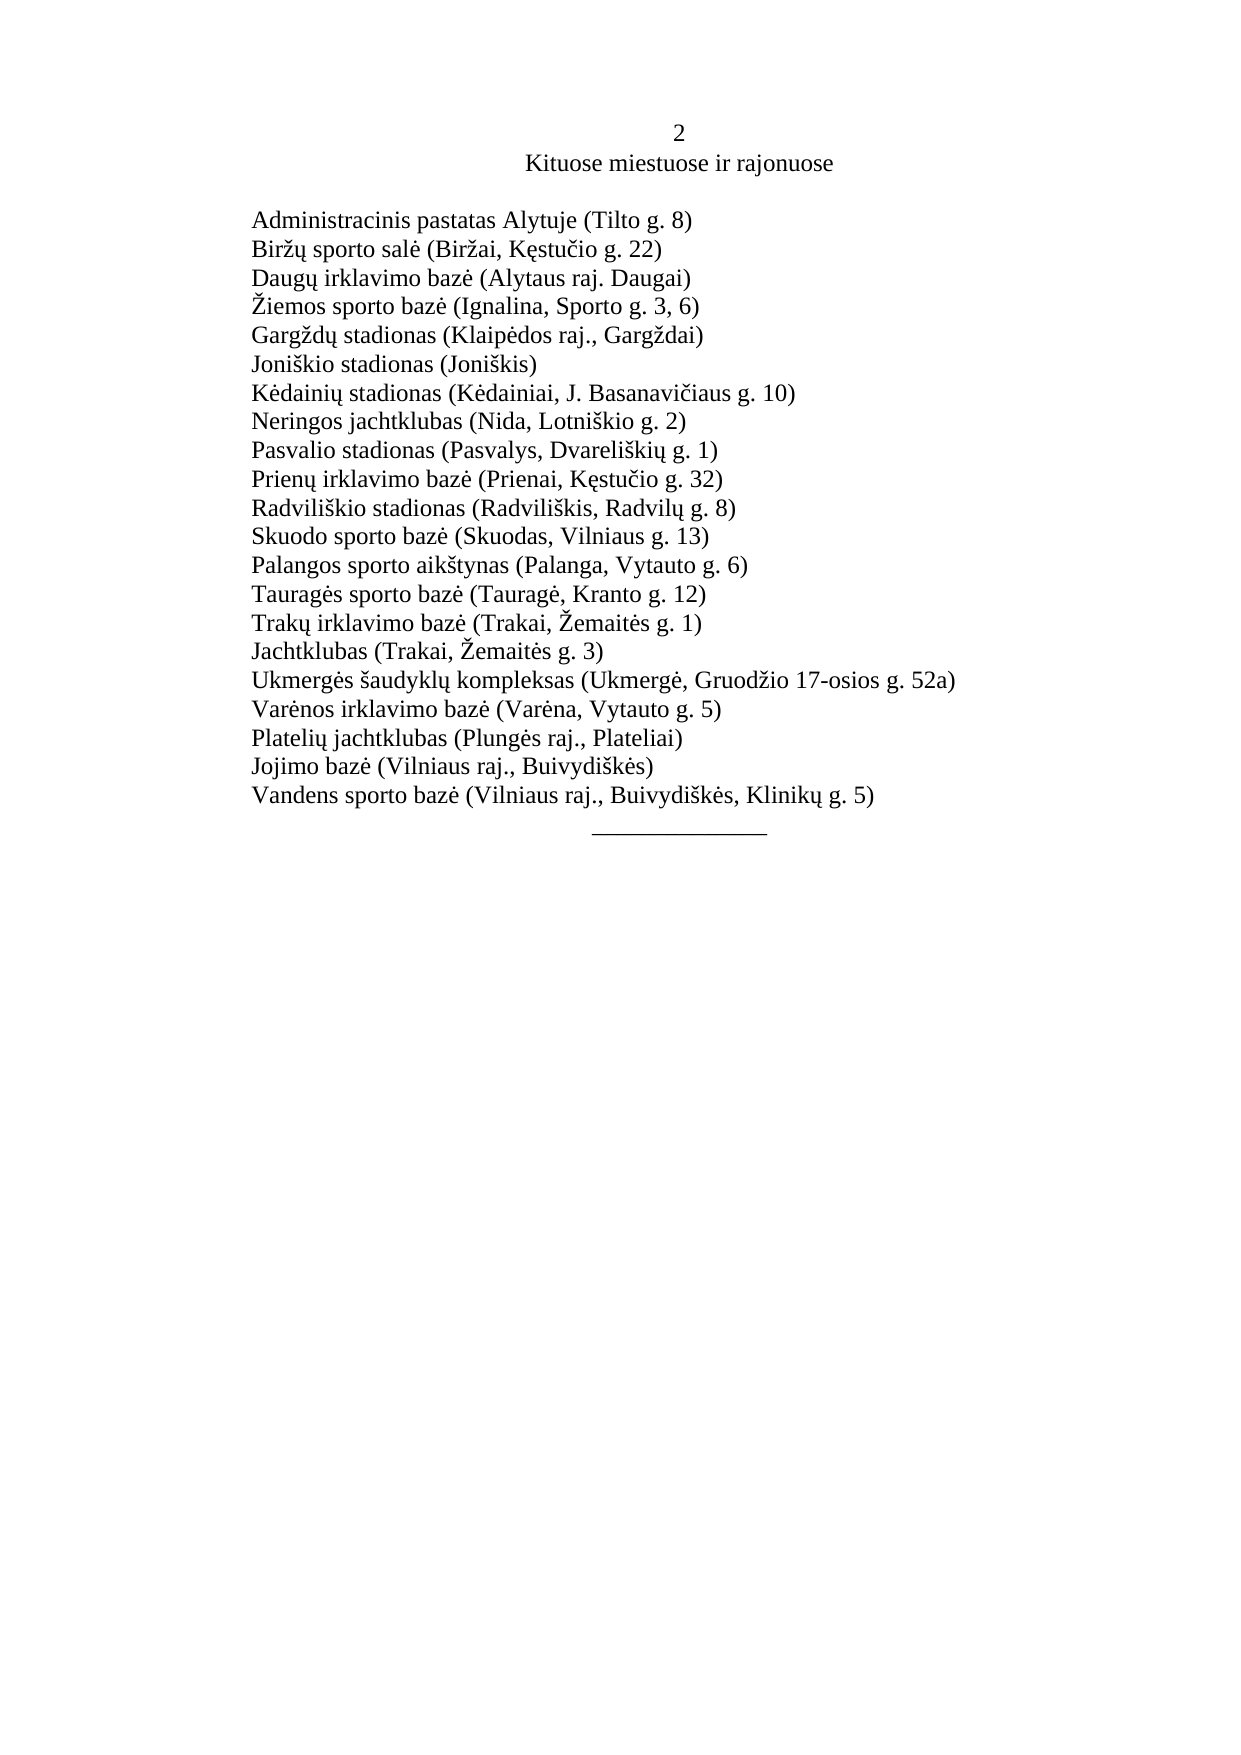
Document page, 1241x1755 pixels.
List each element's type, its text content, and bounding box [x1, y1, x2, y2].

text Prienų irklavimo bazė (Prienai, Kęstučio g. 32) [177, 464, 1181, 493]
text Neringos jachtklubas (Nida, Lotniškio g. 2) [177, 406, 1181, 435]
text Kėdainių stadionas (Kėdainiai, J. Basanavičiaus g. 10) [177, 378, 1181, 406]
text Joniškio stadionas (Joniškis) [177, 349, 1181, 378]
text Kituose miestuose ir rajonuose [177, 148, 1181, 176]
text Platelių jachtklubas (Plungės raj., Plateliai) [177, 723, 1181, 751]
text Skuodo sporto bazė (Skuodas, Vilniaus g. 13) [177, 521, 1181, 550]
text Trakų irklavimo bazė (Trakai, Žemaitės g. 1) [177, 608, 1181, 636]
text Žiemos sporto bazė (Ignalina, Sporto g. 3, 6) [177, 291, 1181, 320]
text Tauragės sporto bazė (Tauragė, Kranto g. 12) [177, 579, 1181, 608]
text Radviliškio stadionas (Radviliškis, Radvilų g. 8) [177, 493, 1181, 521]
text Varėnos irklavimo bazė (Varėna, Vytauto g. 5) [177, 694, 1181, 723]
text Daugų irklavimo bazė (Alytaus raj. Daugai) [177, 263, 1181, 291]
text Pasvalio stadionas (Pasvalys, Dvareliškių g. 1) [177, 435, 1181, 464]
text Administracinis pastatas Alytuje (Tilto g. 8) [177, 205, 1181, 234]
text Jachtklubas (Trakai, Žemaitės g. 3) [177, 636, 1181, 665]
text Jojimo bazė (Vilniaus raj., Buivydiškės) [177, 751, 1181, 780]
text Ukmergės šaudyklų kompleksas (Ukmergė, Gruodžio 17-osios g. 52a) [177, 665, 1181, 694]
text Palangos sporto aikštynas (Palanga, Vytauto g. 6) [177, 550, 1181, 579]
text Biržų sporto salė (Biržai, Kęstučio g. 22) [177, 234, 1181, 263]
text Vandens sporto bazė (Vilniaus raj., Buivydiškės, Klinikų g. 5) [177, 780, 1181, 809]
text Gargždų stadionas (Klaipėdos raj., Gargždai) [177, 320, 1181, 349]
text ______________ [177, 809, 1181, 838]
